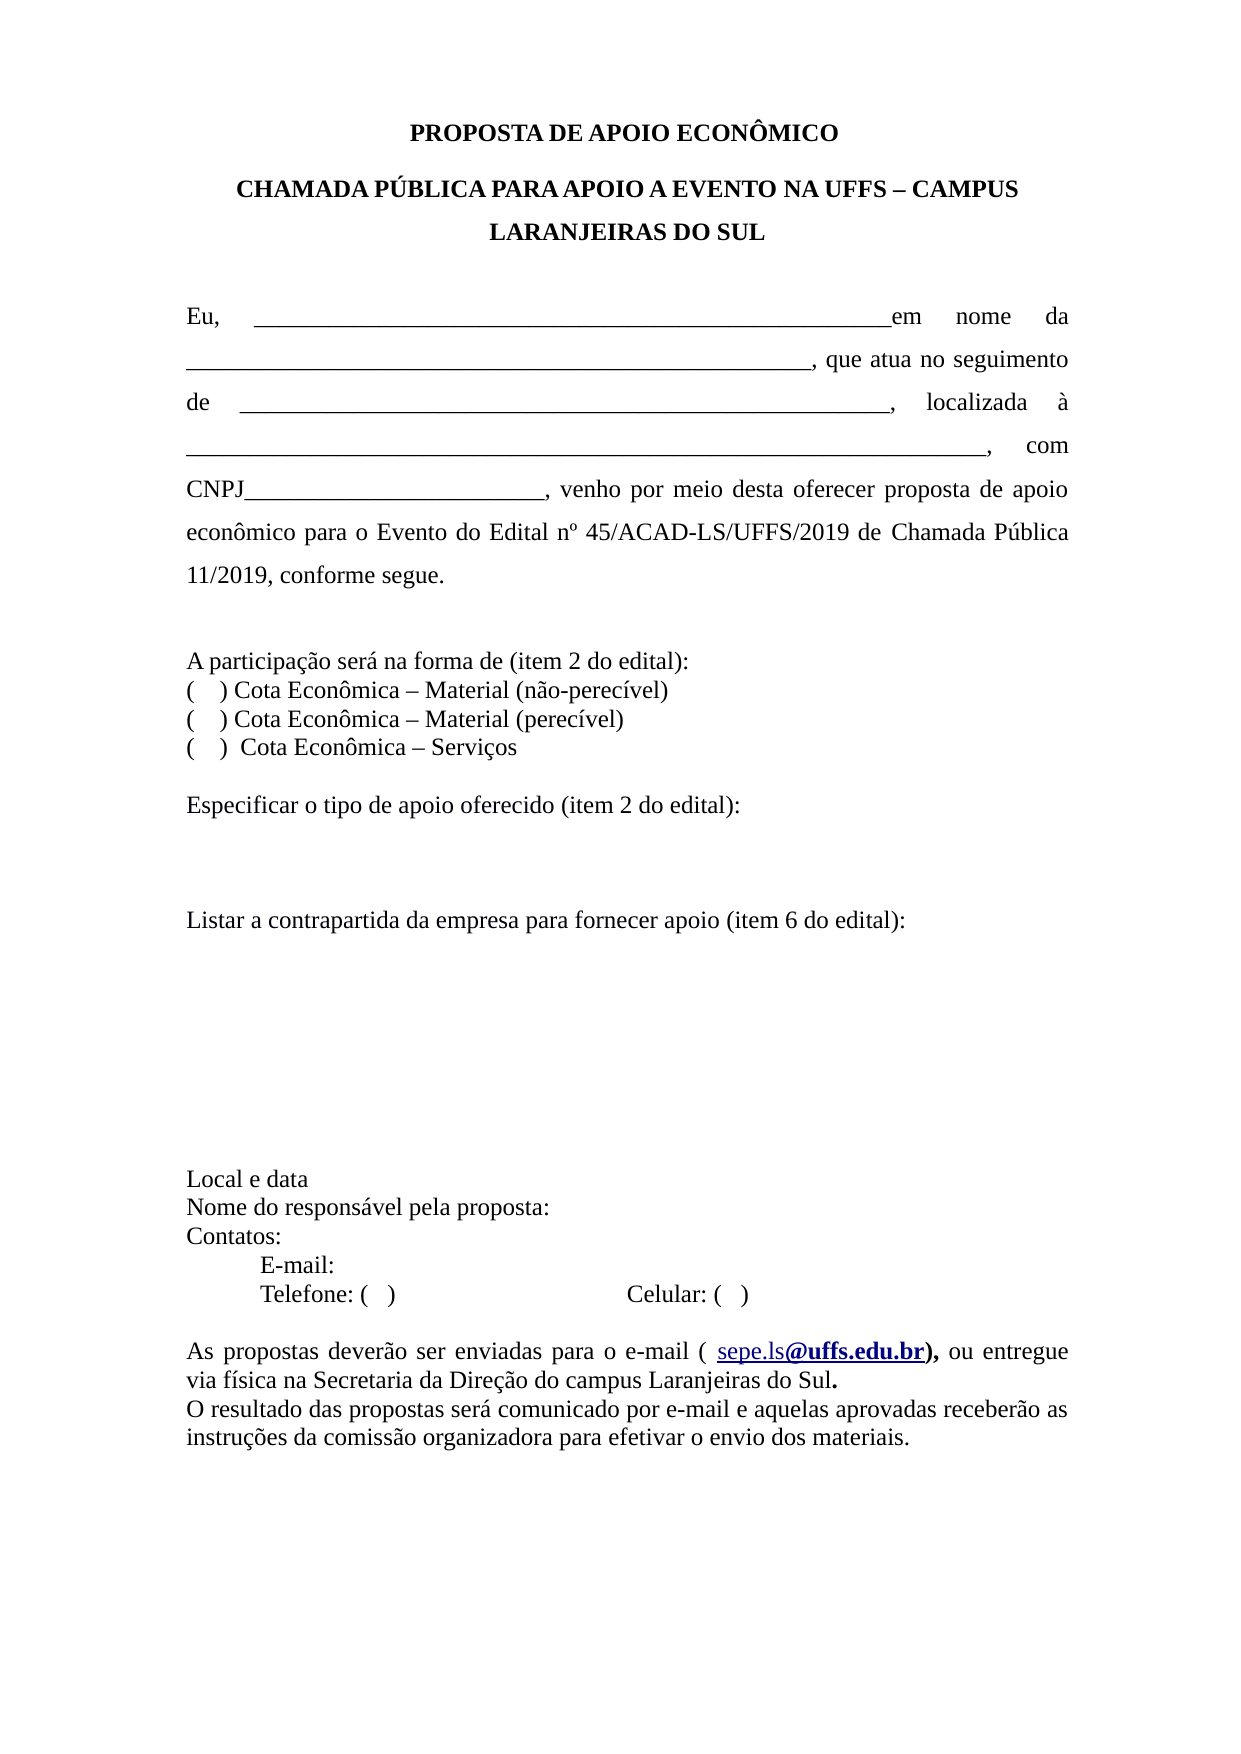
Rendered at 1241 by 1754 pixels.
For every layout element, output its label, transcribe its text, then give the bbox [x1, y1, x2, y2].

text Listar a contrapartida da empresa para fornecer apoio (item 6 do edital): [186, 905, 1069, 934]
text Local e data [186, 1164, 1069, 1192]
text Eu, ___________________________________________________em nome da __________________________________________________, que atua no seguimento de ____________________________________________________, localizada à ________________________________________________________________, com CNPJ________________________, venho por meio desta oferecer proposta de apoio econômico para o Evento do Edital nº 45/ACAD-LS/UFFS/2019 de Chamada Pública 11/2019, conforme segue. [186, 301, 1069, 589]
text E-mail: [186, 1250, 1069, 1279]
text PROPOSTA DE APOIO ECONÔMICO [186, 118, 1069, 147]
text ( ) Cota Econômica – Serviços [186, 732, 1069, 761]
text Especificar o tipo de apoio oferecido (item 2 do edital): [186, 790, 1069, 819]
text ( ) Cota Econômica – Material (perecível) [186, 704, 1069, 732]
text As propostas deverão ser enviadas para o e-mail ( sepe.ls@uffs.edu.br), ou entregue via física na Secretaria da Direção do campus Laranjeiras do Sul. [186, 1336, 1069, 1394]
text CHAMADA PÚBLICA PARA APOIO A EVENTO NA UFFS – CAMPUS LARANJEIRAS DO SUL [186, 174, 1069, 246]
text Telefone: ( ) Celular: ( ) [186, 1279, 1069, 1307]
text Nome do responsável pela proposta: [186, 1192, 1069, 1221]
text ( ) Cota Econômica – Material (não-perecível) [186, 675, 1069, 704]
text Contatos: [186, 1221, 1069, 1250]
text A participação será na forma de (item 2 do edital): [186, 646, 1069, 675]
text O resultado das propostas será comunicado por e-mail e aquelas aprovadas receberão as instruções da comissão organizadora para efetivar o envio dos materiais. [186, 1394, 1069, 1451]
